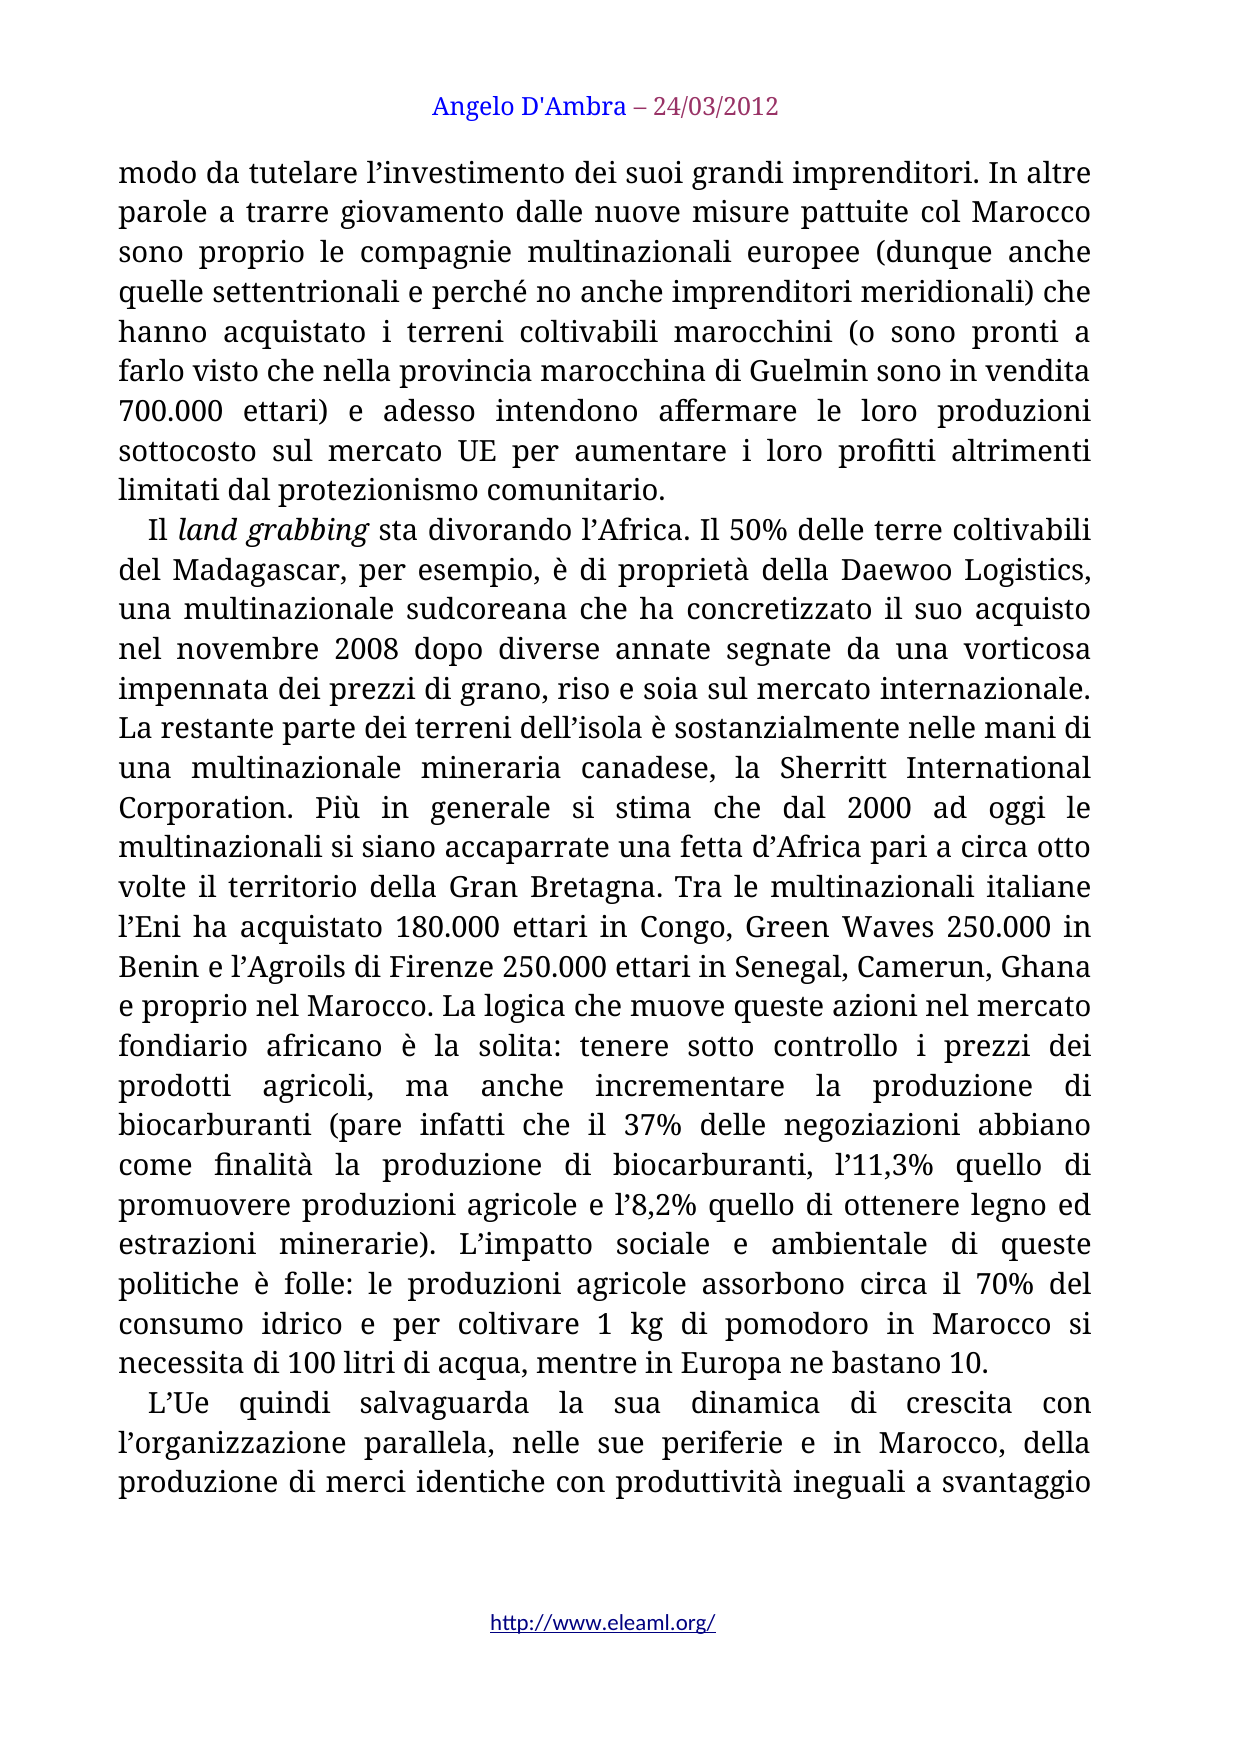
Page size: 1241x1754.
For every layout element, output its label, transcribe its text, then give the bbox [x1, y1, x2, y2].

text modo da tutelare l’investimento dei suoi grandi imprenditori. In altre parole a trarre giovamento dalle nuove misure pattuite col Marocco sono proprio le compagnie multinazionali europee (dunque anche quelle settentrionali e perché no anche imprenditori meridionali) che hanno acquistato i terreni coltivabili marocchini (o sono pronti a farlo visto che nella provincia marocchina di Guelmin sono in vendita 700.000 ettari) e adesso intendono affermare le loro produzioni sottocosto sul mercato UE per aumentare i loro profitti altrimenti limitati dal protezionismo comunitario. [118, 152, 1093, 509]
text Il land grabbing sta divorando l’Africa. Il 50% delle terre coltivabili del Madagascar, per esempio, è di proprietà della Daewoo Logistics, una multinazionale sudcoreana che ha concretizzato il suo acquisto nel novembre 2008 dopo diverse annate segnate da una vorticosa impennata dei prezzi di grano, riso e soia sul mercato internazionale. La restante parte dei terreni dell’isola è sostanzialmente nelle mani di una multinazionale mineraria canadese, la Sherritt International Corporation. Più in generale si stima che dal 2000 ad oggi le multinazionali si siano accaparrate una fetta d’Africa pari a circa otto volte il territorio della Gran Bretagna. Tra le multinazionali italiane l’Eni ha acquistato 180.000 ettari in Congo, Green Waves 250.000 in Benin e l’Agroils di Firenze 250.000 ettari in Senegal, Camerun, Ghana e proprio nel Marocco. La logica che muove queste azioni nel mercato fondiario africano è la solita: tenere sotto controllo i prezzi dei prodotti agricoli, ma anche incrementare la produzione di biocarburanti (pare infatti che il 37% delle negoziazioni abbiano come finalità la produzione di biocarburanti, l’11,3% quello di promuovere produzioni agricole e l’8,2% quello di ottenere legno ed estrazioni minerarie). L’impatto sociale e ambientale di queste politiche è folle: le produzioni agricole assorbono circa il 70% del consumo idrico e per coltivare 1 kg di pomodoro in Marocco si necessita di 100 litri di acqua, mentre in Europa ne bastano 10. [118, 509, 1093, 1382]
text L’Ue quindi salvaguarda la sua dinamica di crescita con l’organizzazione parallela, nelle sue periferie e in Marocco, della produzione di merci identiche con produttività ineguali a svantaggio [118, 1382, 1093, 1501]
